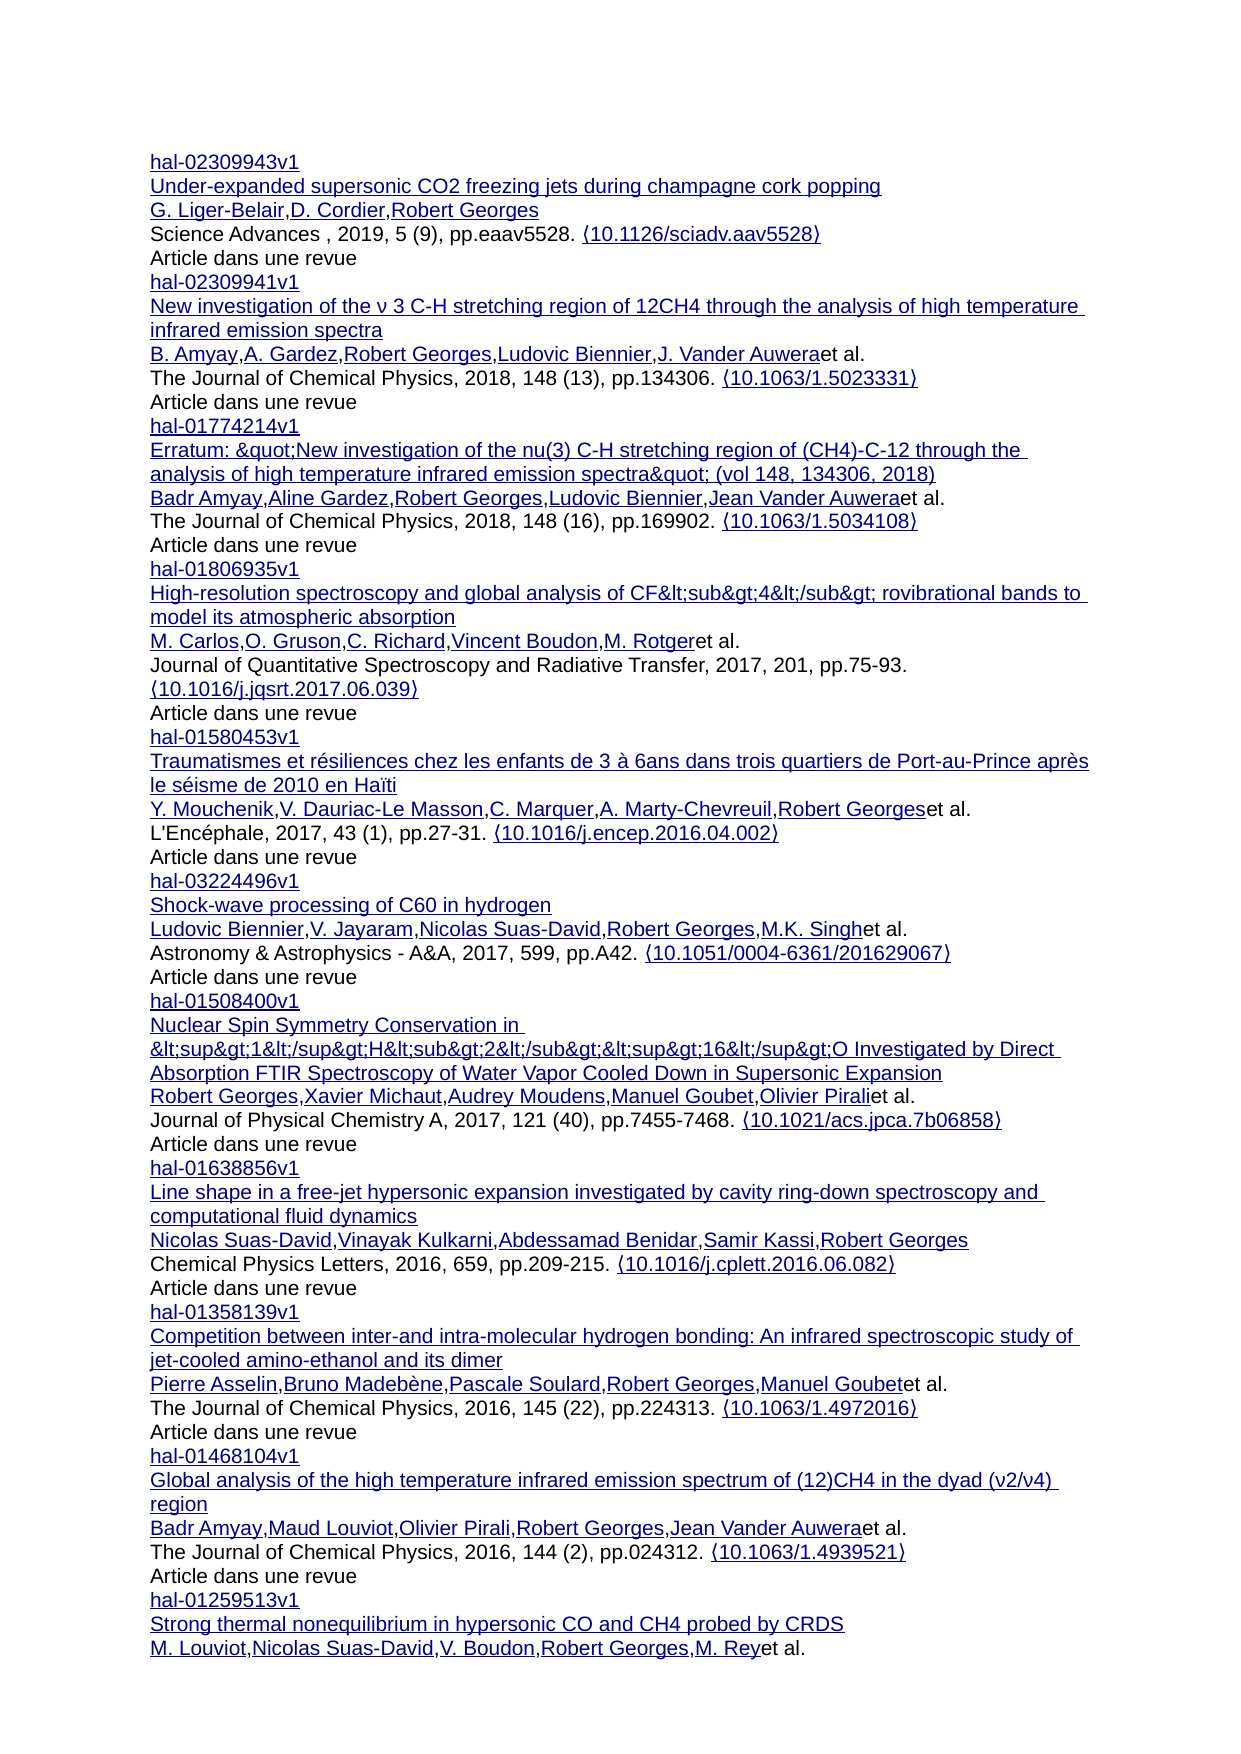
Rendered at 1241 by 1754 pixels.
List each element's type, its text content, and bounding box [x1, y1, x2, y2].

table_cell hal-02309943v1 [150, 150, 1090, 174]
table_cell Global analysis of the high temperature infrared emission spectrum of (12)CH4 in the dyad (ν2/ν4) region Badr Amyay,Maud Louviot,Olivier Pirali,Robert Georges,Jean Vander Auweraet al. The Journal of Chemical Physics, 2016, 144 (2), pp.024312. ⟨10.1063/1.4939521⟩ Article dans une revue hal-01259513v1 [150, 1468, 1090, 1611]
table_cell Strong thermal nonequilibrium in hypersonic CO and CH4 probed by CRDS M. Louviot,Nicolas Suas-David,V. Boudon,Robert Georges,M. Reyet al. [150, 1611, 1090, 1659]
table_cell High-resolution spectroscopy and global analysis of CF&lt;sub&gt;4&lt;/sub&gt; rovibrational bands to model its atmospheric absorption M. Carlos,O. Gruson,C. Richard,Vincent Boudon,M. Rotgeret al. Journal of Quantitative Spectroscopy and Radiative Transfer, 2017, 201, pp.75-93. ⟨10.1016/j.jqsrt.2017.06.039⟩ Article dans une revue hal-01580453v1 [150, 581, 1090, 749]
table_cell Shock-wave processing of C60 in hydrogen Ludovic Biennier,V. Jayaram,Nicolas Suas-David,Robert Georges,M.K. Singhet al. Astronomy & Astrophysics - A&A, 2017, 599, pp.A42. ⟨10.1051/0004-6361/201629067⟩ Article dans une revue hal-01508400v1 [150, 893, 1090, 1012]
table_cell Erratum: &quot;New investigation of the nu(3) C-H stretching region of (CH4)-C-12 through the analysis of high temperature infrared emission spectra&quot; (vol 148, 134306, 2018) Badr Amyay,Aline Gardez,Robert Georges,Ludovic Biennier,Jean Vander Auweraet al. The Journal of Chemical Physics, 2018, 148 (16), pp.169902. ⟨10.1063/1.5034108⟩ Article dans une revue hal-01806935v1 [150, 438, 1090, 581]
table_cell Nuclear Spin Symmetry Conservation in &lt;sup&gt;1&lt;/sup&gt;H&lt;sub&gt;2&lt;/sub&gt;&lt;sup&gt;16&lt;/sup&gt;O Investigated by Direct Absorption FTIR Spectroscopy of Water Vapor Cooled Down in Supersonic Expansion Robert Georges,Xavier Michaut,Audrey Moudens,Manuel Goubet,Olivier Piraliet al. Journal of Physical Chemistry A, 2017, 121 (40), pp.7455-7468. ⟨10.1021/acs.jpca.7b06858⟩ Article dans une revue hal-01638856v1 [150, 1013, 1090, 1180]
table_cell Competition between inter-and intra-molecular hydrogen bonding: An infrared spectroscopic study of jet-cooled amino-ethanol and its dimer Pierre Asselin,Bruno Madebène,Pascale Soulard,Robert Georges,Manuel Goubetet al. The Journal of Chemical Physics, 2016, 145 (22), pp.224313. ⟨10.1063/1.4972016⟩ Article dans une revue hal-01468104v1 [150, 1324, 1090, 1468]
table_cell Traumatismes et résiliences chez les enfants de 3 à 6ans dans trois quartiers de Port-au-Prince après le séisme de 2010 en Haïti Y. Mouchenik,V. Dauriac-Le Masson,C. Marquer,A. Marty-Chevreuil,Robert Georgeset al. L'Encéphale, 2017, 43 (1), pp.27-31. ⟨10.1016/j.encep.2016.04.002⟩ Article dans une revue hal-03224496v1 [150, 749, 1090, 893]
table_cell Line shape in a free-jet hypersonic expansion investigated by cavity ring-down spectroscopy and computational fluid dynamics Nicolas Suas-David,Vinayak Kulkarni,Abdessamad Benidar,Samir Kassi,Robert Georges Chemical Physics Letters, 2016, 659, pp.209-215. ⟨10.1016/j.cplett.2016.06.082⟩ Article dans une revue hal-01358139v1 [150, 1180, 1090, 1324]
table_cell New investigation of the ν 3 C-H stretching region of 12CH4 through the analysis of high temperature infrared emission spectra B. Amyay,A. Gardez,Robert Georges,Ludovic Biennier,J. Vander Auweraet al. The Journal of Chemical Physics, 2018, 148 (13), pp.134306. ⟨10.1063/1.5023331⟩ Article dans une revue hal-01774214v1 [150, 294, 1090, 437]
table_cell Under-expanded supersonic CO2 freezing jets during champagne cork popping G. Liger-Belair,D. Cordier,Robert Georges Science Advances , 2019, 5 (9), pp.eaav5528. ⟨10.1126/sciadv.aav5528⟩ Article dans une revue hal-02309941v1 [150, 174, 1090, 294]
